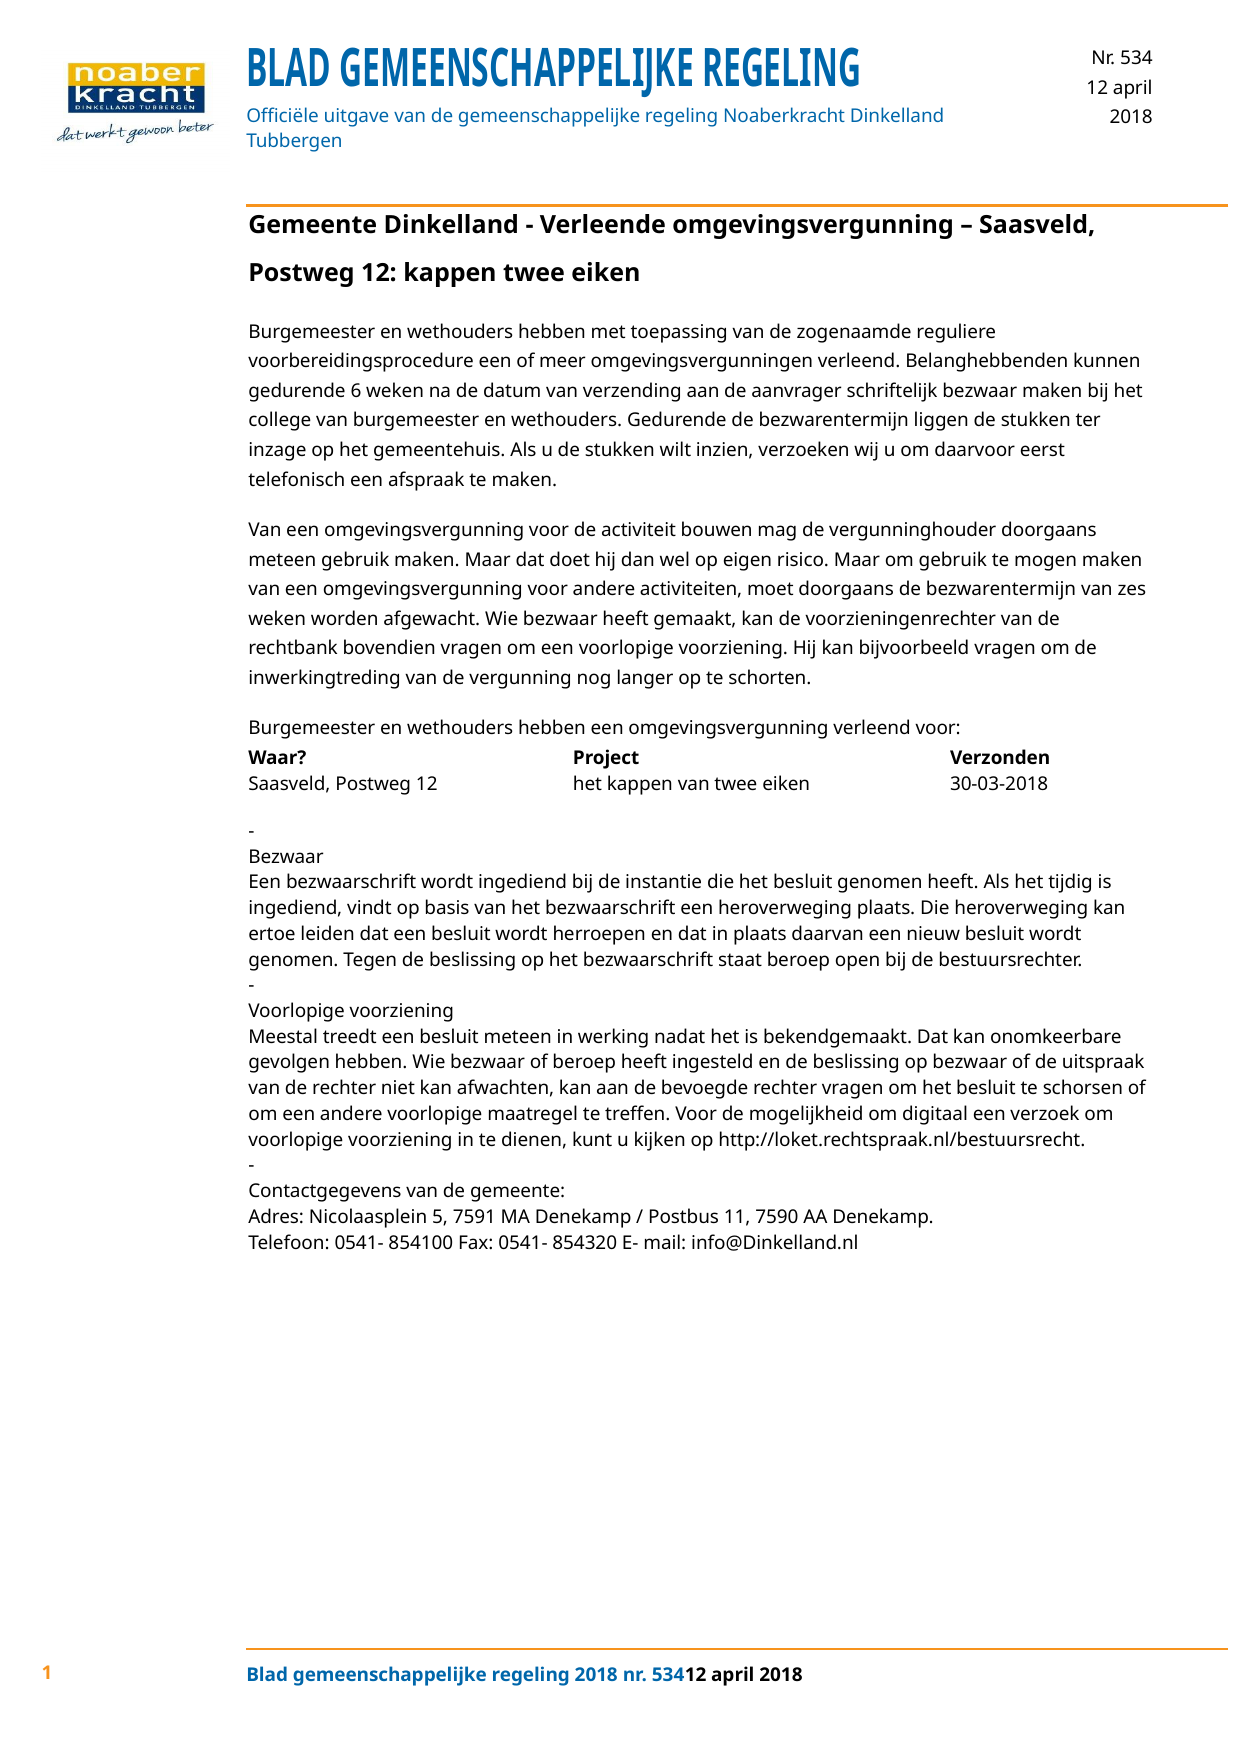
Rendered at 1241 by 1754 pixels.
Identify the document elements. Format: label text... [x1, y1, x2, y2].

table_cell 30-03-2018 [950, 770, 1152, 796]
text - [248, 817, 1152, 843]
text Meestal treedt een besluit meteen in werking nadat het is bekendgemaakt. Dat kan onomkeerbare gevolgen hebben. Wie bezwaar of beroep heeft ingesteld en de beslissing op bezwaar of de uitspraak van de rechter niet kan afwachten, kan aan de bevoegde rechter vragen om het besluit te schorsen of om een andere voorlopige maatregel te treffen. Voor de mogelijkheid om digitaal een verzoek om voorlopige voorziening in te dienen, kunt u kijken op http://loket.rechtspraak.nl/bestuursrecht. [248, 1023, 1152, 1152]
text - [248, 1152, 1152, 1177]
picture [41, 47, 231, 172]
text Voorlopige voorziening [248, 997, 1152, 1023]
text Burgemeester en wethouders hebben met toepassing van de zogenaamde reguliere voorbereidingsprocedure een of meer omgevingsvergunningen verleend. Belanghebbenden kunnen gedurende 6 weken na de datum van verzending aan de aanvrager schriftelijk bezwaar maken bij het college van burgemeester en wethouders. Gedurende de bezwarentermijn liggen de stukken ter inzage op het gemeentehuis. Als u de stukken wilt inzien, verzoeken wij u om daarvoor eerst telefonisch een afspraak te maken. [248, 318, 1152, 492]
table_cell Saasveld, Postweg 12 [248, 770, 573, 796]
text Een bezwaarschrift wordt ingediend bij de instantie die het besluit genomen heeft. Als het tijdig is ingediend, vindt op basis van het bezwaarschrift een heroverweging plaats. Die heroverweging kan ertoe leiden dat een besluit wordt herroepen en dat in plaats daarvan een nieuw besluit wordt genomen. Tegen de beslissing op het bezwaarschrift staat beroep open bij de bestuursrechter. [248, 869, 1152, 972]
table_header Waar? [248, 744, 573, 770]
text Contactgegevens van de gemeente: [248, 1177, 1152, 1203]
text Van een omgevingsvergunning voor de activiteit bouwen mag de vergunninghouder doorgaans meteen gebruik maken. Maar dat doet hij dan wel op eigen risico. Maar om gebruik te mogen maken van een omgevingsvergunning voor andere activiteiten, moet doorgaans de bezwarentermijn van zes weken worden afgewacht. Wie bezwaar heeft gemaakt, kan de voorzieningenrechter van de rechtbank bovendien vragen om een voorlopige voorziening. Hij kan bijvoorbeeld vragen om de inwerkingtreding van de vergunning nog langer op te schorten. [248, 516, 1152, 690]
text Burgemeester en wethouders hebben een omgevingsvergunning verleend voor: [248, 714, 1152, 740]
table_header Verzonden [950, 744, 1152, 770]
text Gemeente Dinkelland - Verleende omgevingsvergunning – Saasveld, Postweg 12: kappen twee eiken [248, 207, 1152, 288]
text Bezwaar [248, 843, 1152, 869]
table_cell het kappen van twee eiken [573, 770, 950, 796]
text Telefoon: 0541- 854100 Fax: 0541- 854320 E- mail: info@Dinkelland.nl [248, 1229, 1152, 1254]
table_header Project [573, 744, 950, 770]
text - [248, 972, 1152, 997]
text Adres: Nicolaasplein 5, 7591 MA Denekamp / Postbus 11, 7590 AA Denekamp. [248, 1203, 1152, 1229]
